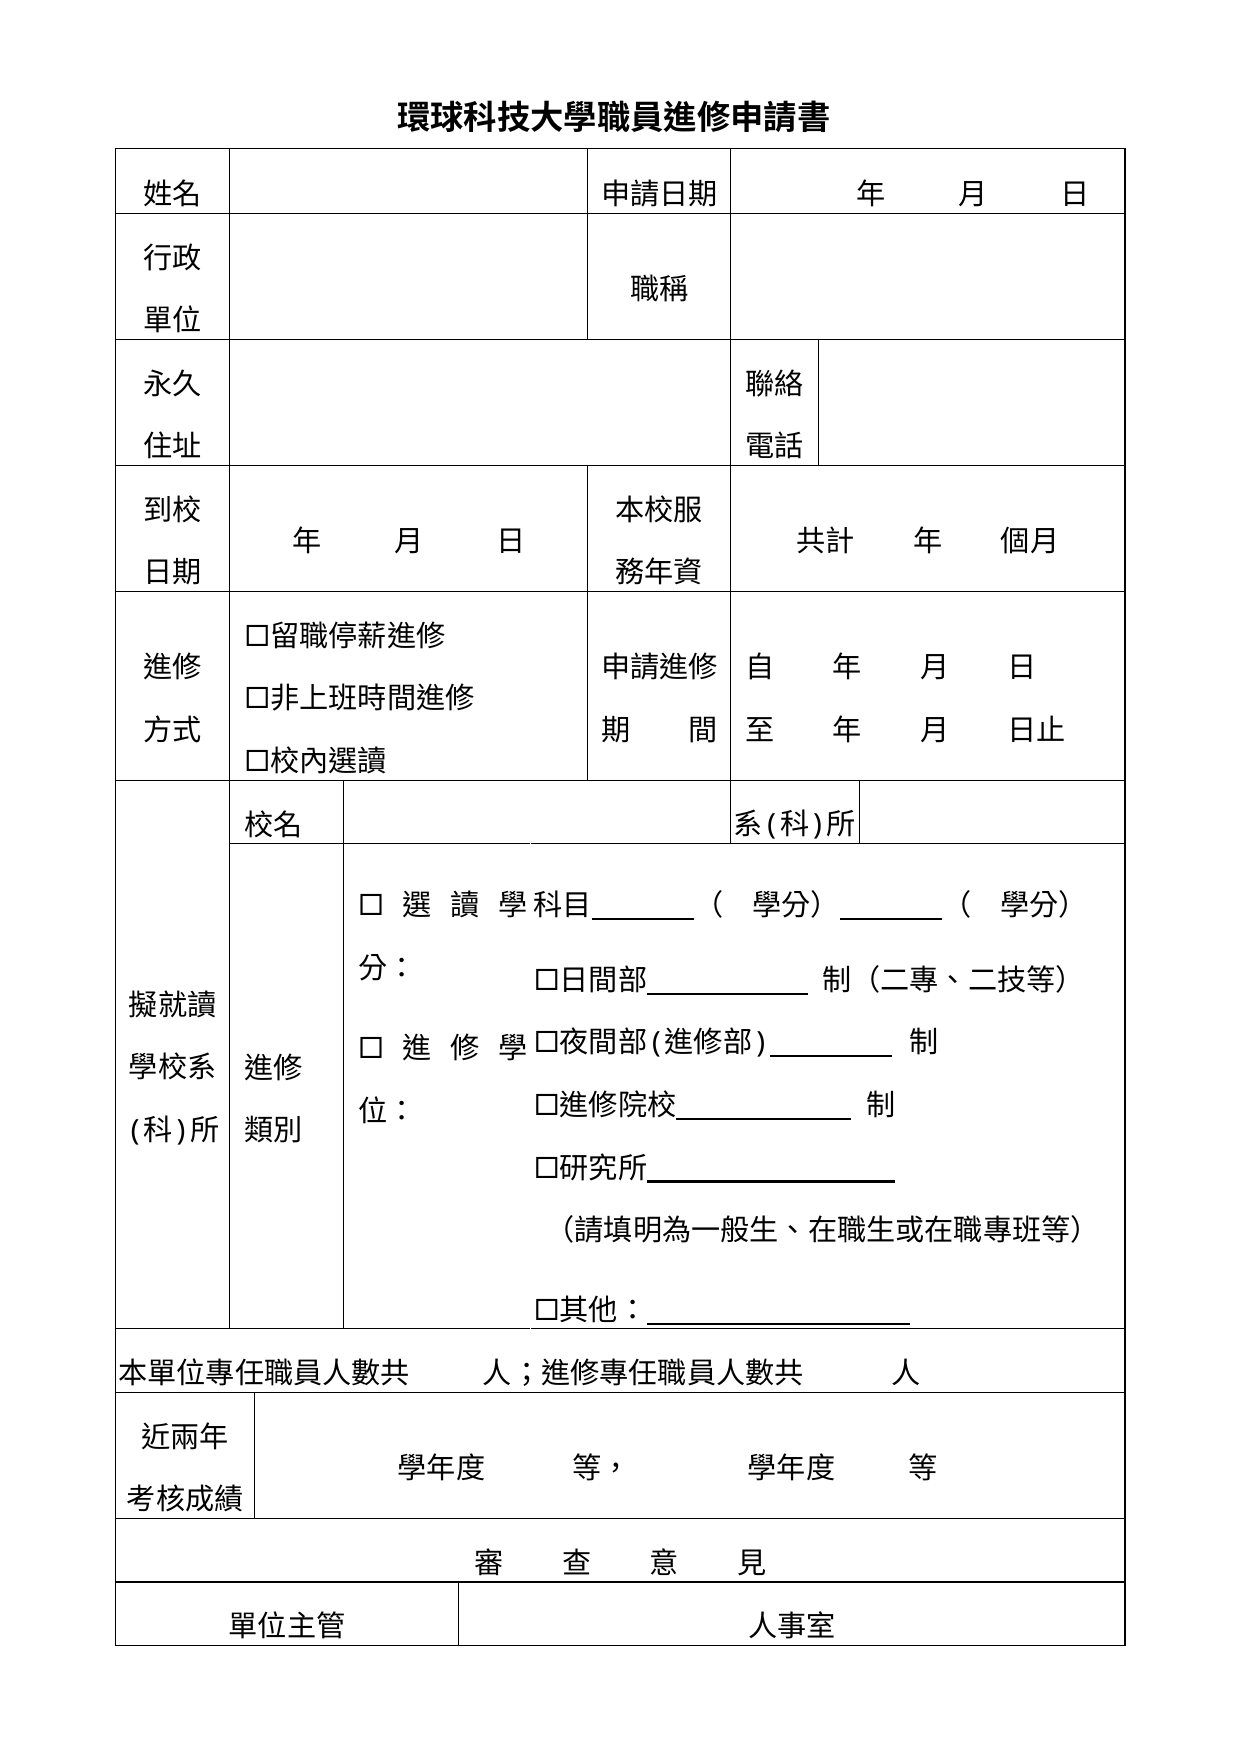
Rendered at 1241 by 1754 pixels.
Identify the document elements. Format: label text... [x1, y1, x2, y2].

table_cell 進修 類別 [230, 844, 343, 1328]
text 環球科技大學職員進修申請書 [118, 73, 1072, 136]
table_cell 校名 [230, 781, 343, 843]
table_cell 進修學位： [344, 987, 530, 1328]
table_cell 職稱 [588, 214, 730, 339]
table_cell 近兩年 考核成績 [116, 1393, 254, 1518]
table_cell 選讀學分： [344, 844, 530, 986]
table_cell [344, 781, 730, 843]
table_cell 人事室 [459, 1583, 1124, 1645]
table_cell 審 查 意 見 [116, 1519, 1124, 1581]
table_cell 本校服 務年資 [588, 466, 730, 591]
table_header 姓名 [116, 149, 229, 213]
table_cell 年 月 日 [230, 466, 587, 591]
table_cell 科目 （ 學分） （ 學分） 日間部 制（二專、二技等） 夜間部(進修部) 制 進修院校 制 研究所 （請填明為一般生、在職生或在職專班等） 其他： [531, 844, 1124, 1328]
table_cell 本單位專任職員人數共 人；進修專任職員人數共 人 [116, 1329, 1124, 1392]
table_cell 到校 日期 [116, 466, 229, 591]
table_cell [230, 214, 587, 339]
table_cell [860, 781, 1124, 843]
table_cell 擬就讀學校系(科)所 [116, 781, 229, 1328]
table_cell [731, 214, 1124, 339]
table_cell 自 年 月 日 至 年 月 日止 [731, 592, 1124, 779]
table_cell 系(科)所 [731, 781, 859, 843]
table_header [230, 149, 587, 213]
table_cell 單位主管 [116, 1583, 458, 1645]
table_cell 留職停薪進修 非上班時間進修 校內選讀 [230, 592, 587, 779]
table_cell [230, 340, 730, 465]
table_cell 行政 單位 [116, 214, 229, 339]
table_cell 進修 方式 [116, 592, 229, 779]
table_cell 聯絡 電話 [731, 340, 818, 465]
table_cell 學年度 等， 學年度 等 [255, 1393, 1124, 1518]
table_cell 共計 年 個月 [731, 466, 1124, 591]
table_cell 申請進修 期 間 [588, 592, 730, 779]
table_cell [819, 340, 1124, 465]
table_header 申請日期 [588, 149, 730, 213]
table_cell 永久 住址 [116, 340, 229, 465]
table_header 年 月 日 [731, 149, 1124, 213]
